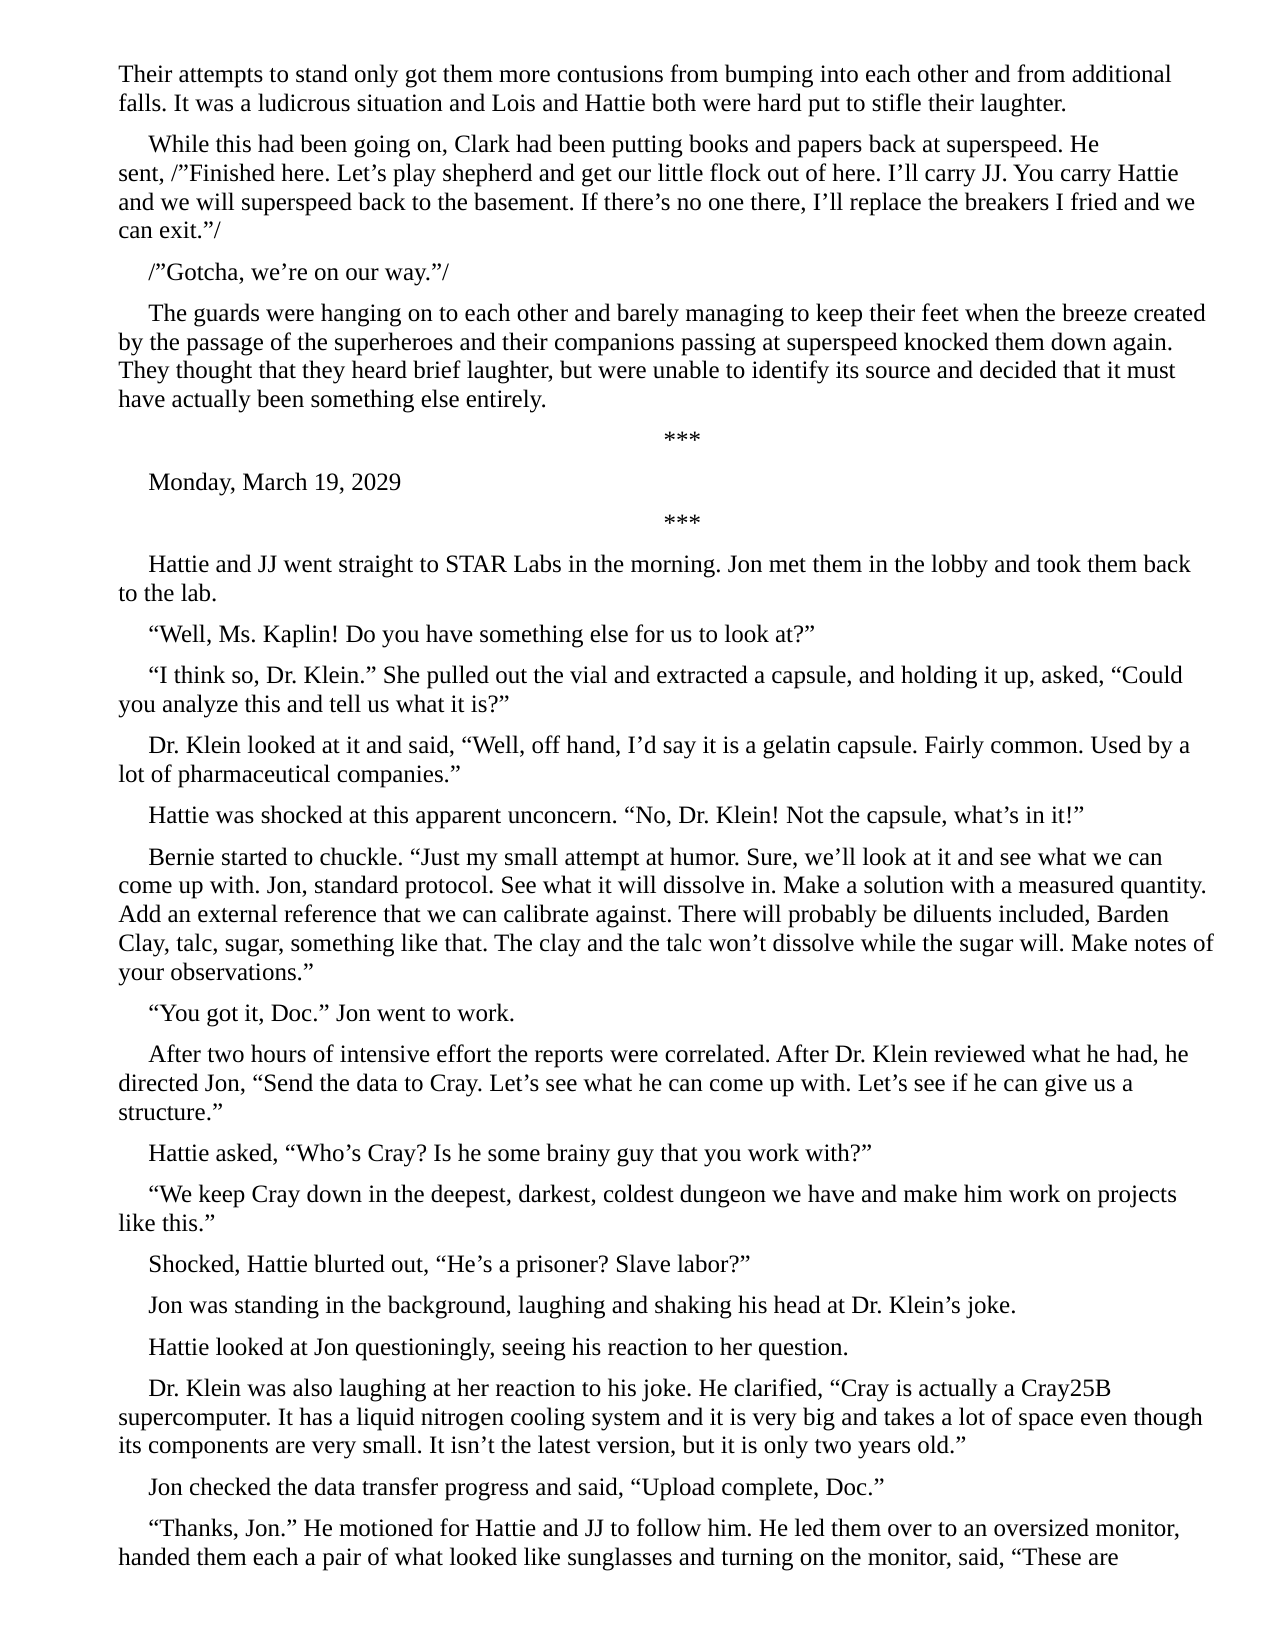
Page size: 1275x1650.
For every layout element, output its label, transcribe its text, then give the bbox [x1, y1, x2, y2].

text Hattie and JJ went straight to STAR Labs in the morning. Jon met them in the lobby and took them back to the lab. [118, 549, 1216, 607]
text “Thanks, Jon.” He motioned for Hattie and JJ to follow him. He led them over to an oversized monitor, handed them each a pair of what looked like sunglasses and turning on the monitor, said, “These are [118, 1513, 1216, 1570]
text “Well, Ms. Kaplin! Do you have something else for us to look at?” [118, 619, 1216, 648]
text /”Gotcha, we’re on our way.”/ [118, 257, 1216, 285]
text Dr. Klein looked at it and said, “Well, off hand, I’d say it is a gelatin capsule. Fairly common. Used by a lot of pharmaceutical companies.” [118, 730, 1216, 788]
text The guards were hanging on to each other and barely managing to keep their feet when the breeze created by the passage of the superheroes and their companions passing at superspeed knocked them down again. They thought that they heard brief laughter, but were unable to identify its source and decided that it must have actually been something else entirely. [118, 298, 1216, 413]
text Bernie started to chuckle. “Just my small attempt at humor. Sure, we’ll look at it and see what we can come up with. Jon, standard protocol. See what it will dissolve in. Make a solution with a measured quantity. Add an external reference that we can calibrate against. There will probably be diluents included, Barden Clay, talc, sugar, something like that. The clay and the talc won’t dissolve while the sugar will. Make notes of your observations.” [118, 842, 1216, 985]
text “I think so, Dr. Klein.” She pulled out the vial and extracted a capsule, and holding it up, asked, “Could you analyze this and tell us what it is?” [118, 660, 1216, 718]
text Jon was standing in the background, laughing and shaking his head at Dr. Klein’s joke. [118, 1290, 1216, 1319]
text While this had been going on, Clark had been putting books and papers back at superspeed. He sent, /”Finished here. Let’s play shepherd and get our little flock out of here. I’ll carry JJ. You carry Hattie and we will superspeed back to the basement. If there’s no one there, I’ll replace the breakers I fried and we can exit.”/ [118, 129, 1216, 244]
text Hattie asked, “Who’s Cray? Is he some brainy guy that you work with?” [118, 1138, 1216, 1167]
text Hattie looked at Jon questioningly, seeing his reaction to her question. [118, 1332, 1216, 1360]
text Jon checked the data transfer progress and said, “Upload complete, Doc.” [118, 1472, 1216, 1500]
text “We keep Cray down in the deepest, darkest, coldest dungeon we have and make him work on projects like this.” [118, 1179, 1216, 1237]
text *** [118, 425, 1216, 454]
text Monday, March 19, 2029 [118, 467, 1216, 495]
text After two hours of intensive effort the reports were correlated. After Dr. Klein reviewed what he had, he directed Jon, “Send the data to Cray. Let’s see what he can come up with. Let’s see if he can give us a structure.” [118, 1039, 1216, 1125]
text Dr. Klein was also laughing at her reaction to his joke. He clarified, “Cray is actually a Cray25B supercomputer. It has a liquid nitrogen cooling system and it is very big and takes a lot of space even though its components are very small. It isn’t the latest version, but it is only two years old.” [118, 1373, 1216, 1459]
text Shocked, Hattie blurted out, “He’s a prisoner? Slave labor?” [118, 1249, 1216, 1278]
text Hattie was shocked at this apparent unconcern. “No, Dr. Klein! Not the capsule, what’s in it!” [118, 800, 1216, 829]
text “You got it, Doc.” Jon went to work. [118, 998, 1216, 1027]
text Their attempts to stand only got them more contusions from bumping into each other and from additional falls. It was a ludicrous situation and Lois and Hattie both were hard put to stifle their laughter. [118, 59, 1216, 117]
text *** [118, 508, 1216, 537]
